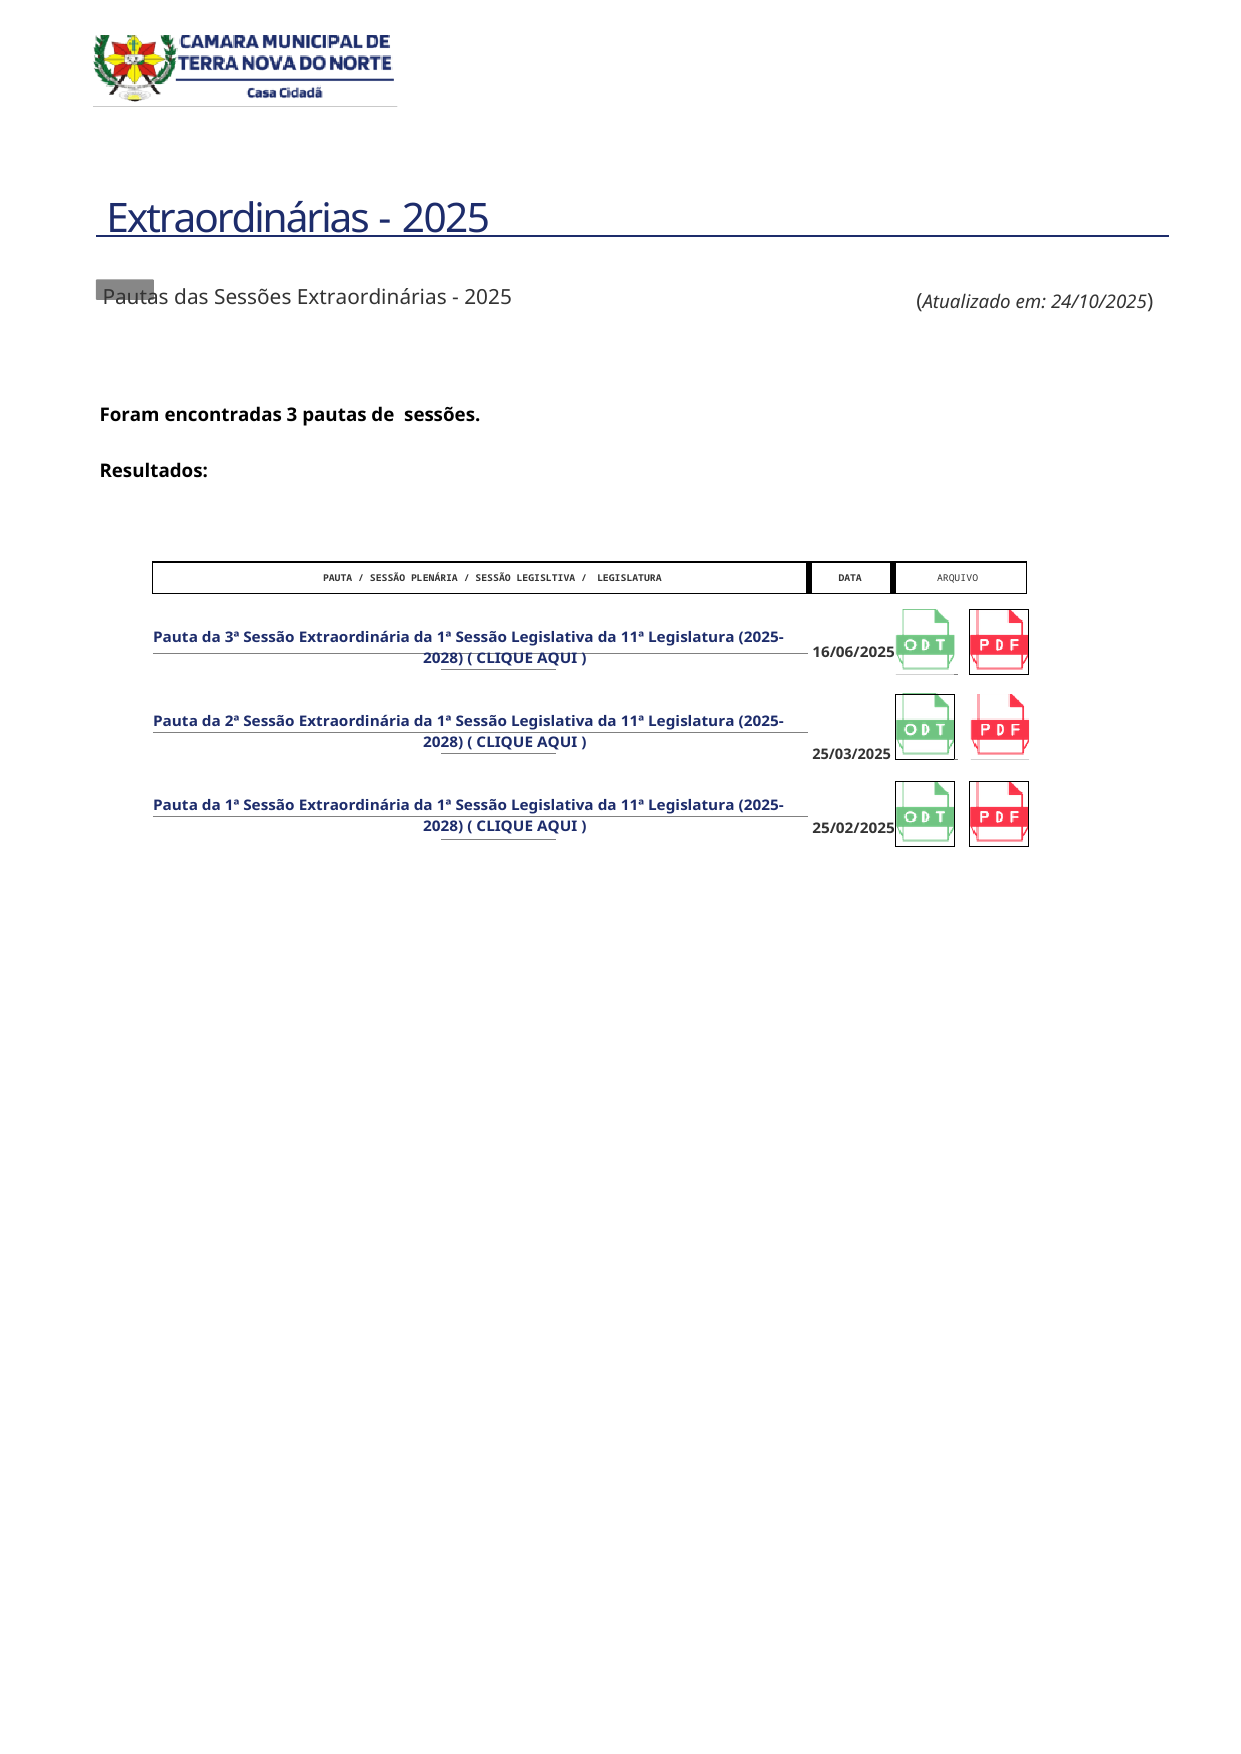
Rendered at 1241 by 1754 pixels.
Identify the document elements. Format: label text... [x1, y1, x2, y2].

text [955, 818, 969, 838]
picture [92, 35, 398, 107]
text 16/06/2025 [812, 642, 895, 661]
table_header PAUTA / SESSÃO PLENÁRIA / SESSÃO LEGISLTIVA / LEGISLATURA [153, 563, 806, 593]
text [1029, 818, 1182, 838]
picture [970, 694, 1030, 760]
text [955, 642, 969, 661]
text Pauta da 2ª Sessão Extraordinária da 1ª Sessão Legislativa da 11ª Legislatura (2025-2028) ( CLIQUE AQUI ) [153, 710, 808, 752]
text Pauta da 3ª Sessão Extraordinária da 1ª Sessão Legislativa da 11ª Legislatura (2025-2028) ( CLIQUE AQUI ) [153, 626, 808, 668]
picture [895, 609, 955, 675]
picture [970, 782, 1028, 846]
text Extraordinárias - 2025 [96, 189, 1182, 244]
text Pautas das Sessões Extraordinárias - 2025 (Atualizado em: 24/10/2025) [102, 282, 1182, 315]
text 25/03/2025 [812, 694, 1182, 764]
picture [970, 610, 1028, 674]
text 25/02/2025 [812, 818, 895, 838]
text Foram encontradas 3 pautas de sessões. Resultados: [99, 401, 587, 483]
text [1029, 642, 1182, 661]
table_header DATA [812, 563, 890, 593]
picture [896, 782, 954, 846]
table_header ARQUIVO [896, 563, 1026, 593]
text Pauta da 1ª Sessão Extraordinária da 1ª Sessão Legislativa da 11ª Legislatura (2025-2028) ( CLIQUE AQUI ) [153, 795, 808, 836]
